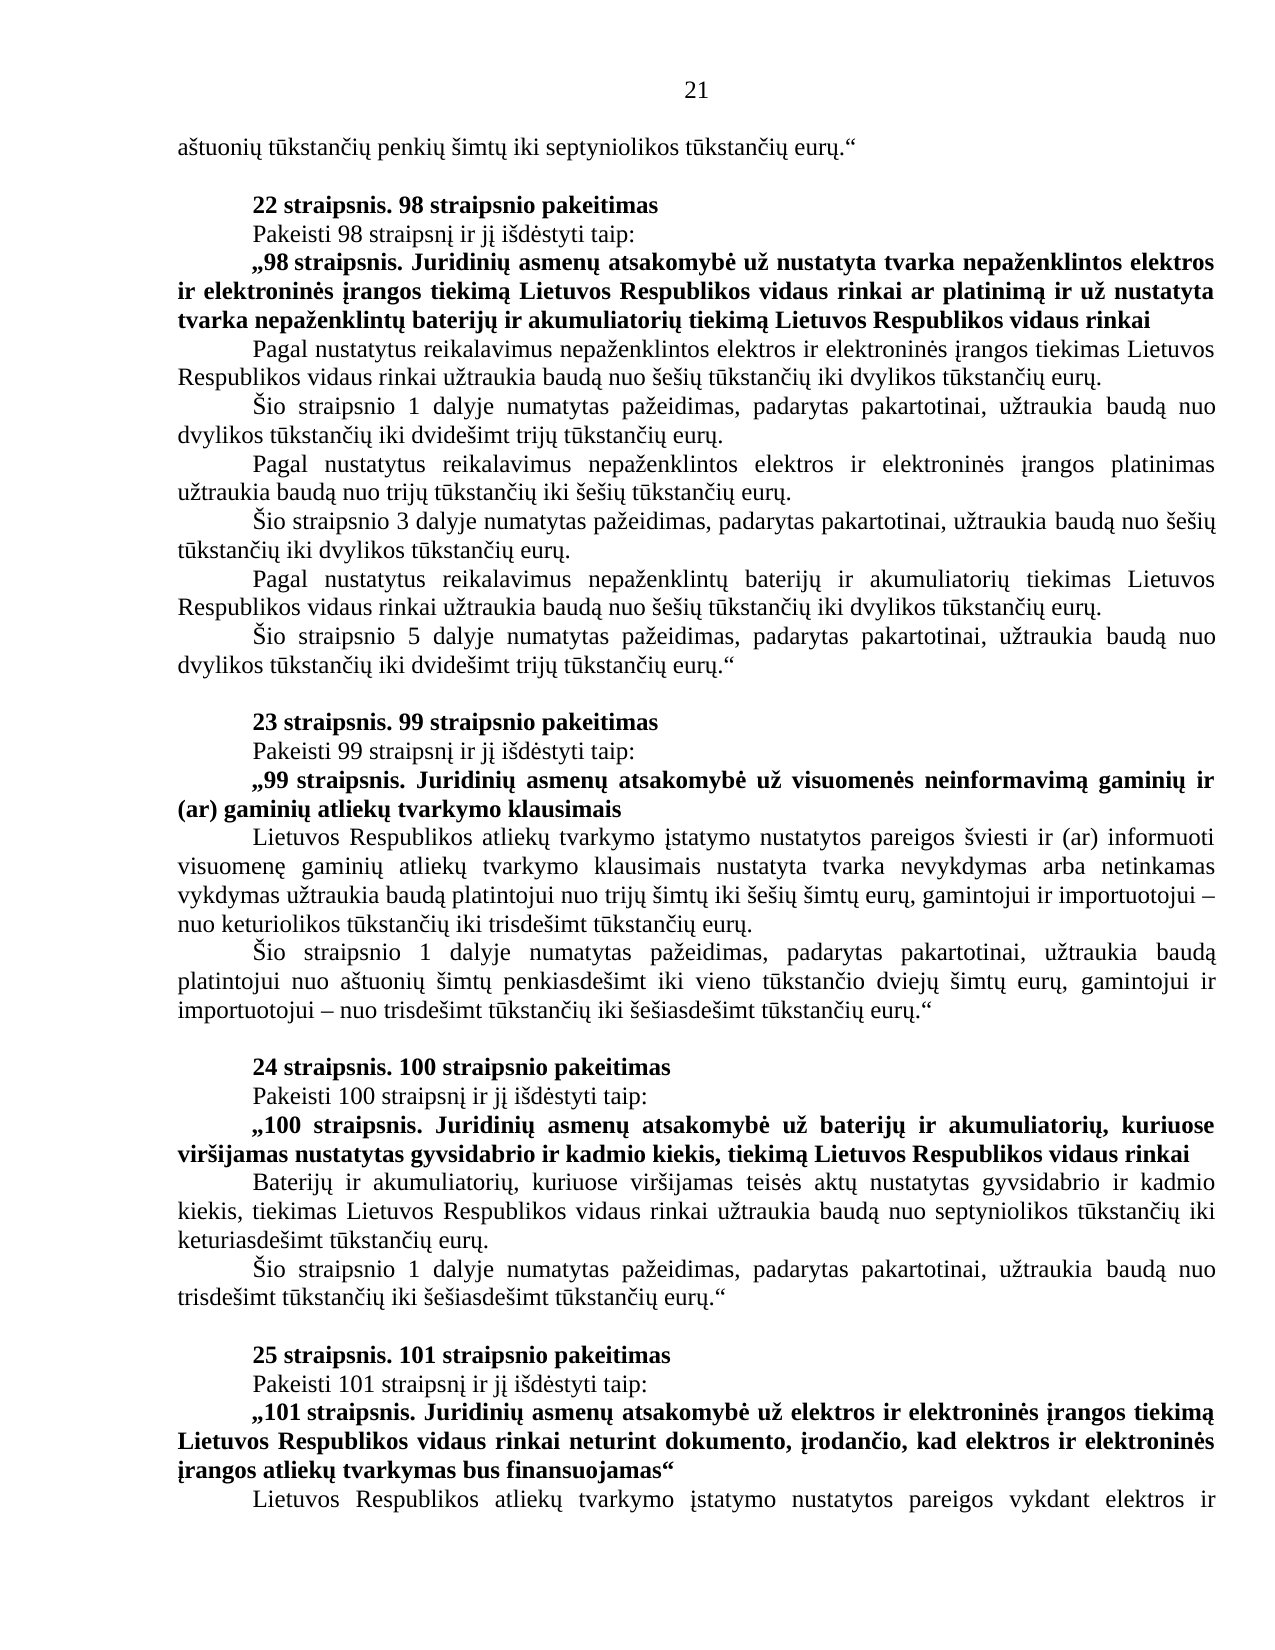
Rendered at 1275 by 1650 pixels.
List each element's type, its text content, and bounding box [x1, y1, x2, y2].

text „100 straipsnis. Juridinių asmenų atsakomybė už baterijų ir akumuliatorių, kuriuose viršijamas nustatytas gyvsidabrio ir kadmio kiekis, tiekimą Lietuvos Respublikos vidaus rinkai [177, 1110, 1216, 1167]
text Šio straipsnio 1 dalyje numatytas pažeidimas, padarytas pakartotinai, užtraukia baudą nuo trisdešimt tūkstančių iki šešiasdešimt tūkstančių eurų.“ [177, 1254, 1216, 1311]
text Pakeisti 98 straipsnį ir jį išdėstyti taip: [177, 219, 1216, 247]
text Pakeisti 99 straipsnį ir jį išdėstyti taip: [177, 736, 1216, 765]
text „99 straipsnis. Juridinių asmenų atsakomybė už visuomenės neinformavimą gaminių ir (ar) gaminių atliekų tvarkymo klausimais [177, 765, 1216, 822]
text Šio straipsnio 1 dalyje numatytas pažeidimas, padarytas pakartotinai, užtraukia baudą platintojui nuo aštuonių šimtų penkiasdešimt iki vieno tūkstančio dviejų šimtų eurų, gamintojui ir importuotojui – nuo trisdešimt tūkstančių iki šešiasdešimt tūkstančių eurų.“ [177, 937, 1216, 1024]
text Lietuvos Respublikos atliekų tvarkymo įstatymo nustatytos pareigos vykdant elektros ir [177, 1484, 1216, 1512]
text Šio straipsnio 5 dalyje numatytas pažeidimas, padarytas pakartotinai, užtraukia baudą nuo dvylikos tūkstančių iki dvidešimt trijų tūkstančių eurų.“ [177, 621, 1216, 679]
text 25 straipsnis. 101 straipsnio pakeitimas [177, 1340, 1216, 1369]
text Baterijų ir akumuliatorių, kuriuose viršijamas teisės aktų nustatytas gyvsidabrio ir kadmio kiekis, tiekimas Lietuvos Respublikos vidaus rinkai užtraukia baudą nuo septyniolikos tūkstančių iki keturiasdešimt tūkstančių eurų. [177, 1167, 1216, 1254]
text Šio straipsnio 3 dalyje numatytas pažeidimas, padarytas pakartotinai, užtraukia baudą nuo šešių tūkstančių iki dvylikos tūkstančių eurų. [177, 506, 1216, 564]
text 24 straipsnis. 100 straipsnio pakeitimas [177, 1052, 1216, 1081]
text Pagal nustatytus reikalavimus nepaženklintos elektros ir elektroninės įrangos tiekimas Lietuvos Respublikos vidaus rinkai užtraukia baudą nuo šešių tūkstančių iki dvylikos tūkstančių eurų. [177, 334, 1216, 391]
text Pakeisti 100 straipsnį ir jį išdėstyti taip: [177, 1081, 1216, 1110]
text 23 straipsnis. 99 straipsnio pakeitimas [177, 707, 1216, 736]
text „98 straipsnis. Juridinių asmenų atsakomybė už nustatyta tvarka nepaženklintos elektros ir elektroninės įrangos tiekimą Lietuvos Respublikos vidaus rinkai ar platinimą ir už nustatyta tvarka nepaženklintų baterijų ir akumuliatorių tiekimą Lietuvos Respublikos vidaus rinkai [177, 247, 1216, 334]
text Lietuvos Respublikos atliekų tvarkymo įstatymo nustatytos pareigos šviesti ir (ar) informuoti visuomenę gaminių atliekų tvarkymo klausimais nustatyta tvarka nevykdymas arba netinkamas vykdymas užtraukia baudą platintojui nuo trijų šimtų iki šešių šimtų eurų, gamintojui ir importuotojui – nuo keturiolikos tūkstančių iki trisdešimt tūkstančių eurų. [177, 822, 1216, 937]
text aštuonių tūkstančių penkių šimtų iki septyniolikos tūkstančių eurų.“ [177, 132, 1216, 161]
text Pagal nustatytus reikalavimus nepaženklintos elektros ir elektroninės įrangos platinimas užtraukia baudą nuo trijų tūkstančių iki šešių tūkstančių eurų. [177, 449, 1216, 506]
text Pakeisti 101 straipsnį ir jį išdėstyti taip: [177, 1369, 1216, 1397]
text Šio straipsnio 1 dalyje numatytas pažeidimas, padarytas pakartotinai, užtraukia baudą nuo dvylikos tūkstančių iki dvidešimt trijų tūkstančių eurų. [177, 391, 1216, 449]
text 22 straipsnis. 98 straipsnio pakeitimas [177, 190, 1216, 219]
text „101 straipsnis. Juridinių asmenų atsakomybė už elektros ir elektroninės įrangos tiekimą Lietuvos Respublikos vidaus rinkai neturint dokumento, įrodančio, kad elektros ir elektroninės įrangos atliekų tvarkymas bus finansuojamas“ [177, 1397, 1216, 1484]
text Pagal nustatytus reikalavimus nepaženklintų baterijų ir akumuliatorių tiekimas Lietuvos Respublikos vidaus rinkai užtraukia baudą nuo šešių tūkstančių iki dvylikos tūkstančių eurų. [177, 564, 1216, 621]
